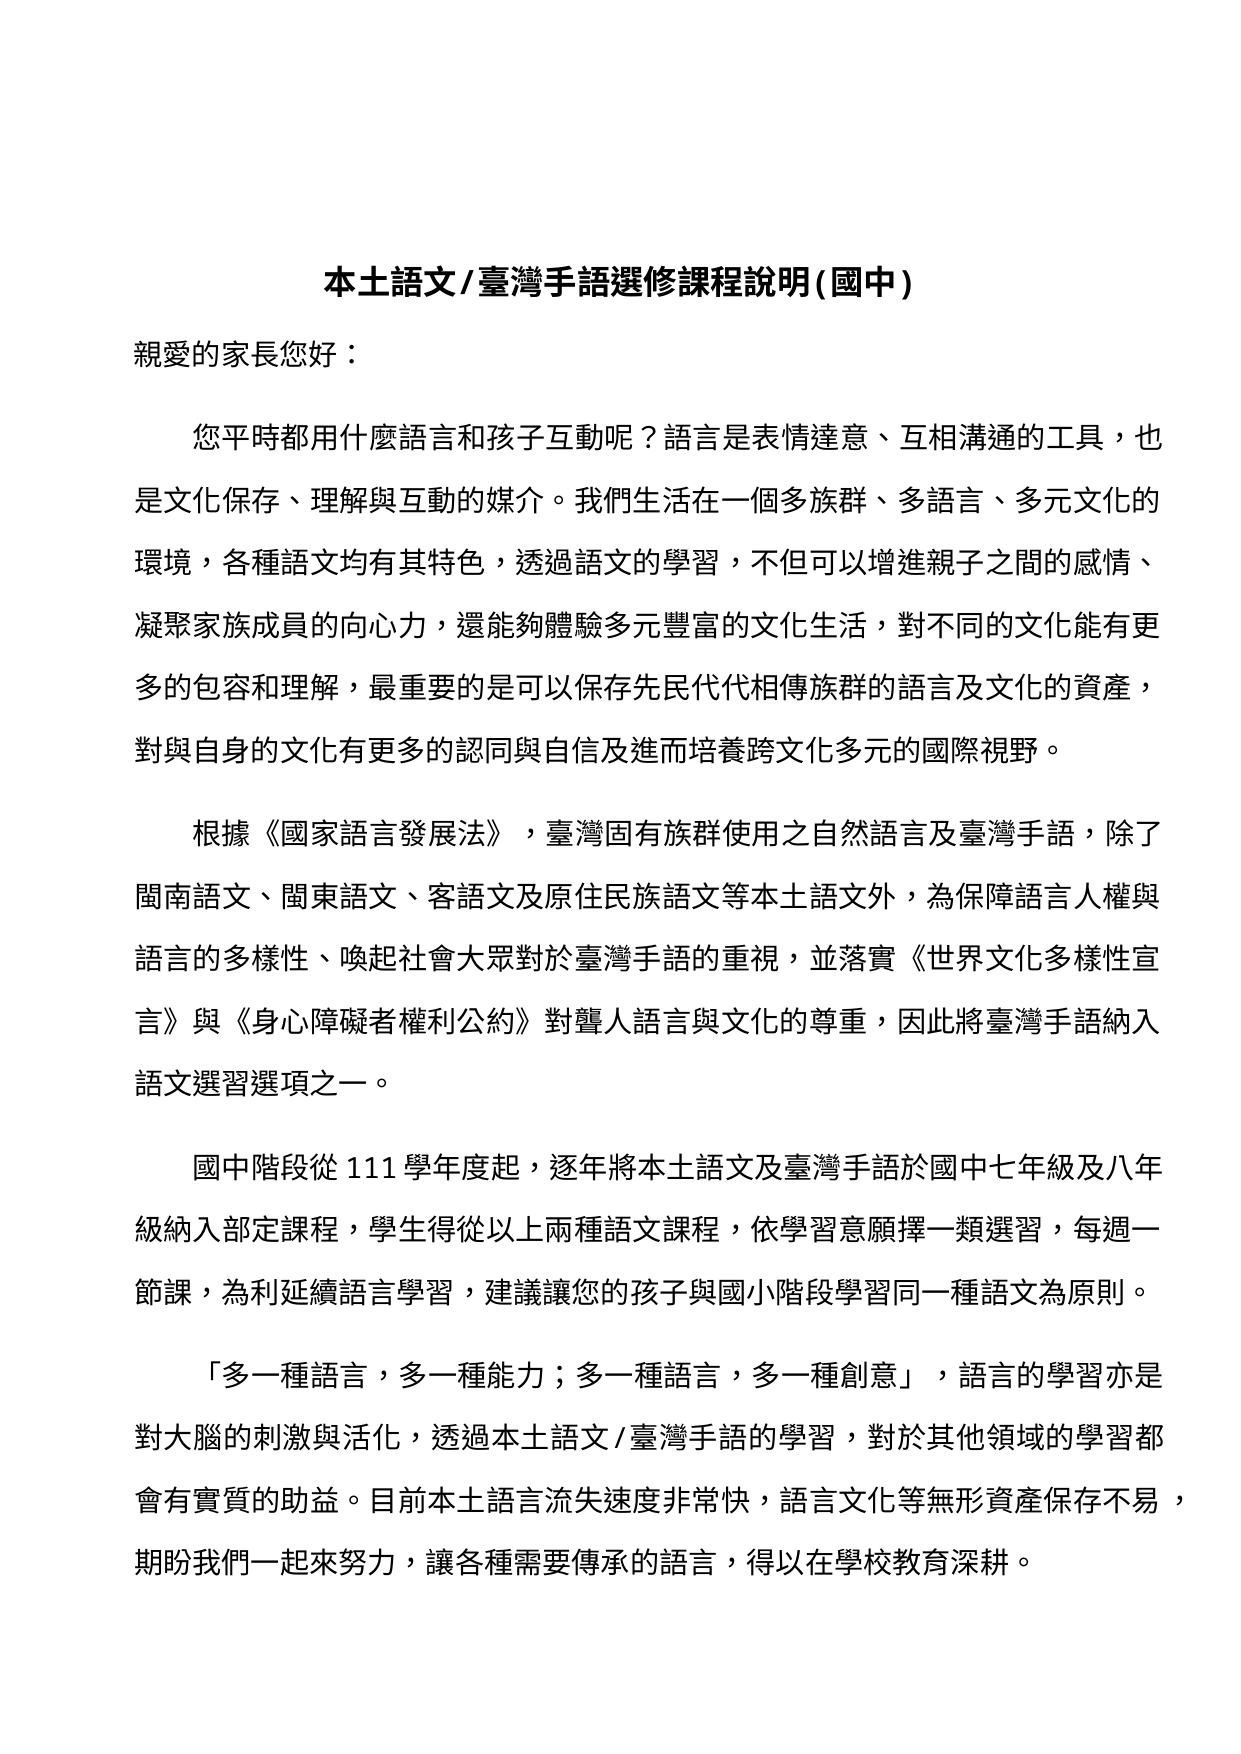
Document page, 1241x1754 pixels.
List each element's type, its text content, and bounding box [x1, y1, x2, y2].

text 親愛的家長您好： [75, 311, 1165, 374]
text 您平時都用什麼語言和孩子互動呢？語言是表情達意、互相溝通的工具，也是文化保存、理解與互動的媒介。我們生活在一個多族群、多語言、多元文化的環境，各種語文均有其特色，透過語文的學習，不但可以增進親子之間的感情、凝聚家族成員的向心力，還能夠體驗多元豐富的文化生活，對不同的文化能有更多的包容和理解，最重要的是可以保存先民代代相傳族群的語言及文化的資產，對與自身的文化有更多的認同與自信及進而培養跨文化多元的國際視野。 [134, 394, 1165, 769]
text 「多一種語言，多一種能力；多一種語言，多一種創意」，語言的學習亦是對大腦的刺激與活化，透過本土語文/臺灣手語的學習，對於其他領域的學習都會有實質的助益。目前本土語言流失速度非常快，語言文化等無形資產保存不易，期盼我們一起來努力，讓各種需要傳承的語言，得以在學校教育深耕。 [134, 1332, 1165, 1582]
text 國中階段從111學年度起，逐年將本土語文及臺灣手語於國中七年級及八年級納入部定課程，學生得從以上兩種語文課程，依學習意願擇一類選習，每週一節課，為利延續語言學習，建議讓您的孩子與國小階段學習同一種語文為原則。 [134, 1124, 1165, 1311]
text 本土語文/臺灣手語選修課程說明(國中) [75, 238, 1165, 301]
text 根據《國家語言發展法》，臺灣固有族群使用之自然語言及臺灣手語，除了閩南語文、閩東語文、客語文及原住民族語文等本土語文外，為保障語言人權與語言的多樣性、喚起社會大眾對於臺灣手語的重視，並落實《世界文化多樣性宣言》與《身心障礙者權利公約》對聾人語言與文化的尊重，因此將臺灣手語納入語文選習選項之一。 [134, 790, 1165, 1103]
